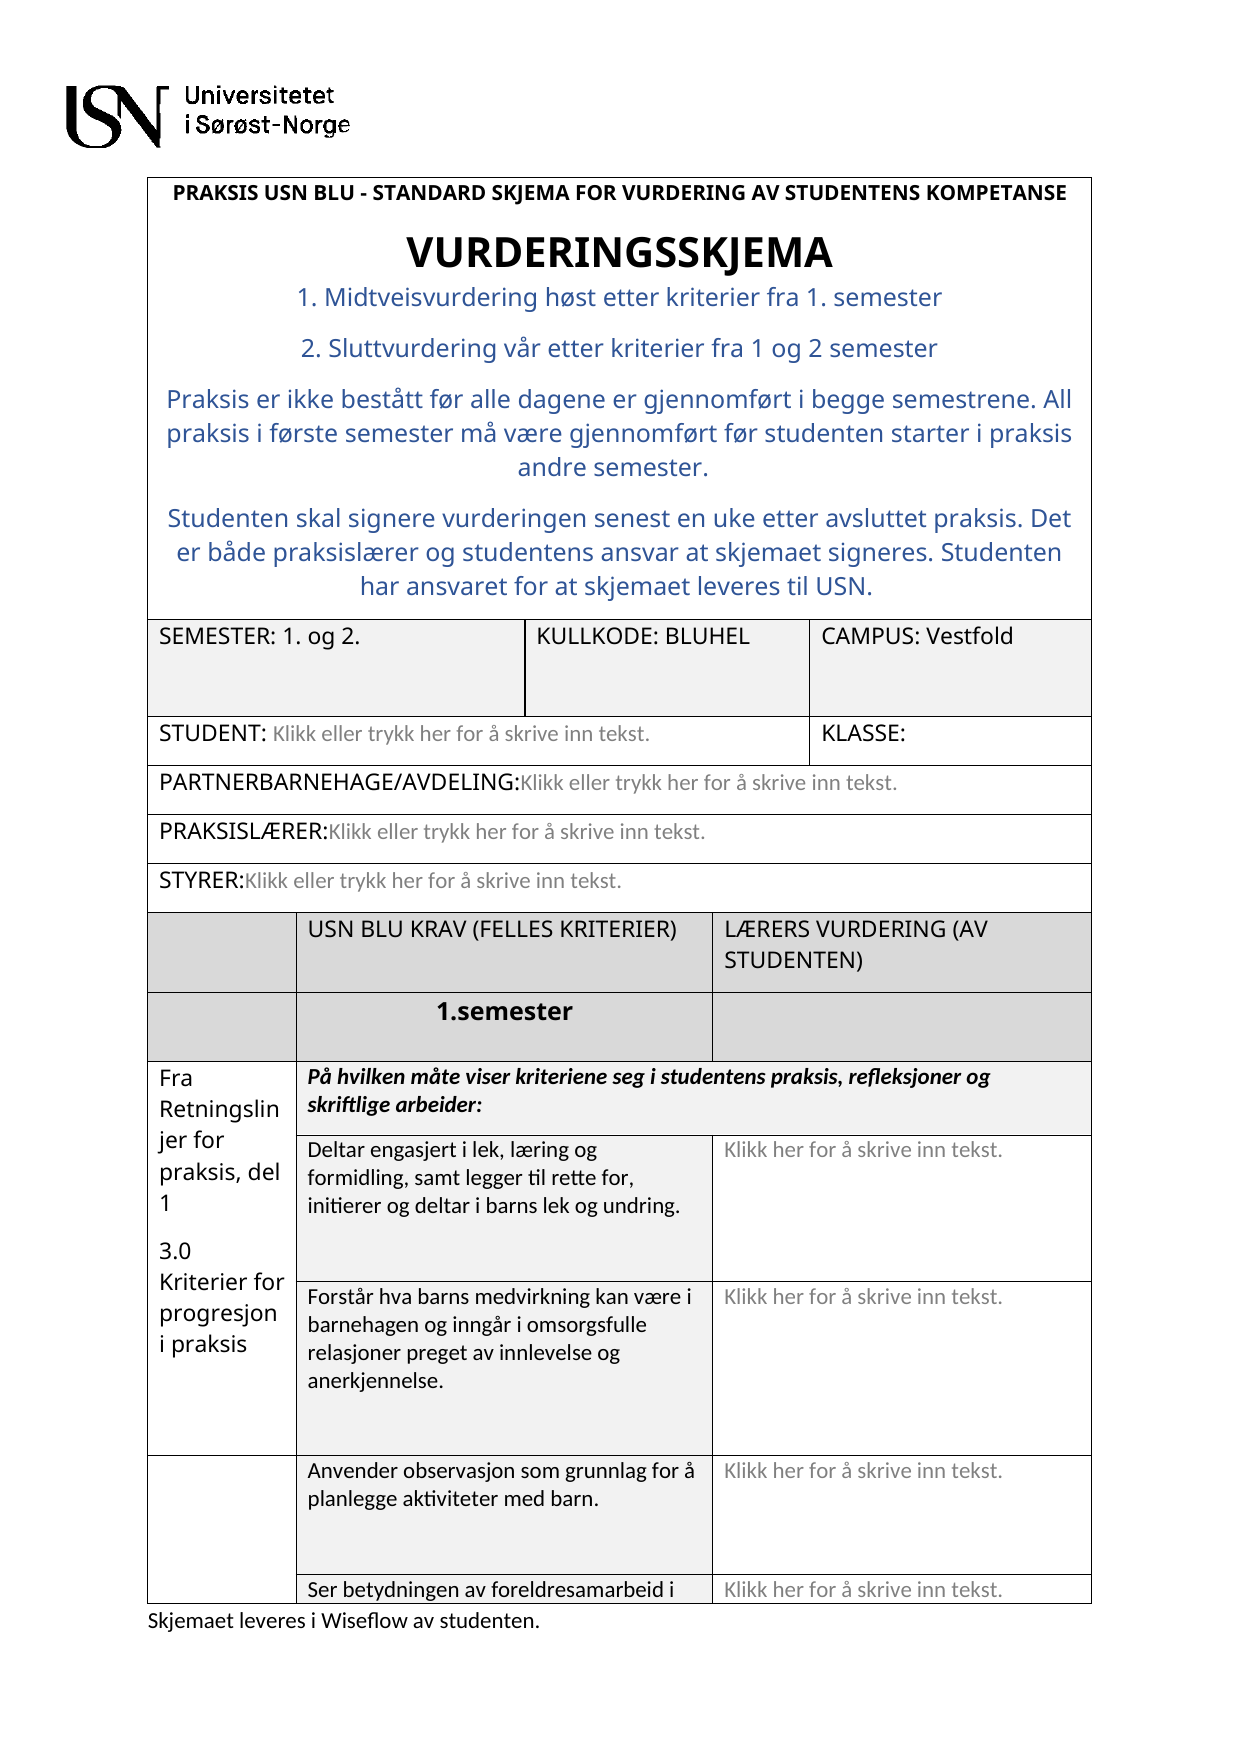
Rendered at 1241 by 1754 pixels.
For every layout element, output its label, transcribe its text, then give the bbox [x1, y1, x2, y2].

table_header PRAKSIS USN BLU - STANDARD SKJEMA FOR VURDERING AV STUDENTENS KOMPETANSE VURDERINGSSKJEMA 1. Midtveisvurdering høst etter kriterier fra 1. semester 2. Sluttvurdering vår etter kriterier fra 1 og 2 semester Praksis er ikke bestått før alle dagene er gjennomført i begge semestrene. All praksis i første semester må være gjennomført før studenten starter i praksis andre semester. Studenten skal signere vurderingen senest en uke etter avsluttet praksis. Det er både praksislærer og studentens ansvar at skjemaet signeres. Studenten har ansvaret for at skjemaet leveres til USN. [148, 178, 1091, 619]
table_cell [713, 993, 1091, 1061]
table_cell CAMPUS: Vestfold [810, 620, 1091, 716]
table_cell 1.semester [297, 993, 712, 1061]
table_cell LÆRERS VURDERING (AV STUDENTEN) [713, 913, 1091, 992]
table_cell Klikk her for å skrive inn tekst. [713, 1136, 1091, 1281]
table_cell Fra Retningslinjer for praksis, del 1 3.0 Kriterier for progresjon i praksis [148, 1062, 296, 1455]
table_cell [148, 993, 296, 1061]
table_cell Deltar engasjert i lek, læring og formidling, samt legger til rette for, initierer og deltar i barns lek og undring. [297, 1136, 712, 1281]
table_cell Klikk her for å skrive inn tekst. [713, 1282, 1091, 1455]
table_cell Anvender observasjon som grunnlag for å planlegge aktiviteter med barn. [297, 1456, 712, 1574]
table_cell PARTNERBARNEHAGE/AVDELING:Klikk eller trykk her for å skrive inn tekst. [148, 766, 1091, 814]
table_cell STYRER:Klikk eller trykk her for å skrive inn tekst. [148, 864, 1091, 912]
table_cell STUDENT: Klikk eller trykk her for å skrive inn tekst. [148, 717, 809, 765]
table_cell PRAKSISLÆRER:Klikk eller trykk her for å skrive inn tekst. [148, 815, 1091, 863]
table_cell På hvilken måte viser kriteriene seg i studentens praksis, refleksjoner og skriftlige arbeider: [297, 1062, 1091, 1134]
table_cell [148, 1456, 296, 1603]
table_cell KULLKODE: BLUHEL [526, 620, 809, 716]
table_cell Klikk her for å skrive inn tekst. [713, 1456, 1091, 1574]
table_cell USN BLU KRAV (FELLES KRITERIER) [297, 913, 712, 992]
table_cell Ser betydningen av foreldresamarbeid i [297, 1575, 712, 1603]
table_cell Klikk her for å skrive inn tekst. [713, 1575, 1091, 1603]
table_cell KLASSE: [810, 717, 1091, 765]
table_cell [148, 913, 296, 992]
table_cell SEMESTER: 1. og 2. [148, 620, 524, 716]
table_cell Forstår hva barns medvirkning kan være i barnehagen og inngår i omsorgsfulle relasjoner preget av innlevelse og anerkjennelse. [297, 1282, 712, 1455]
